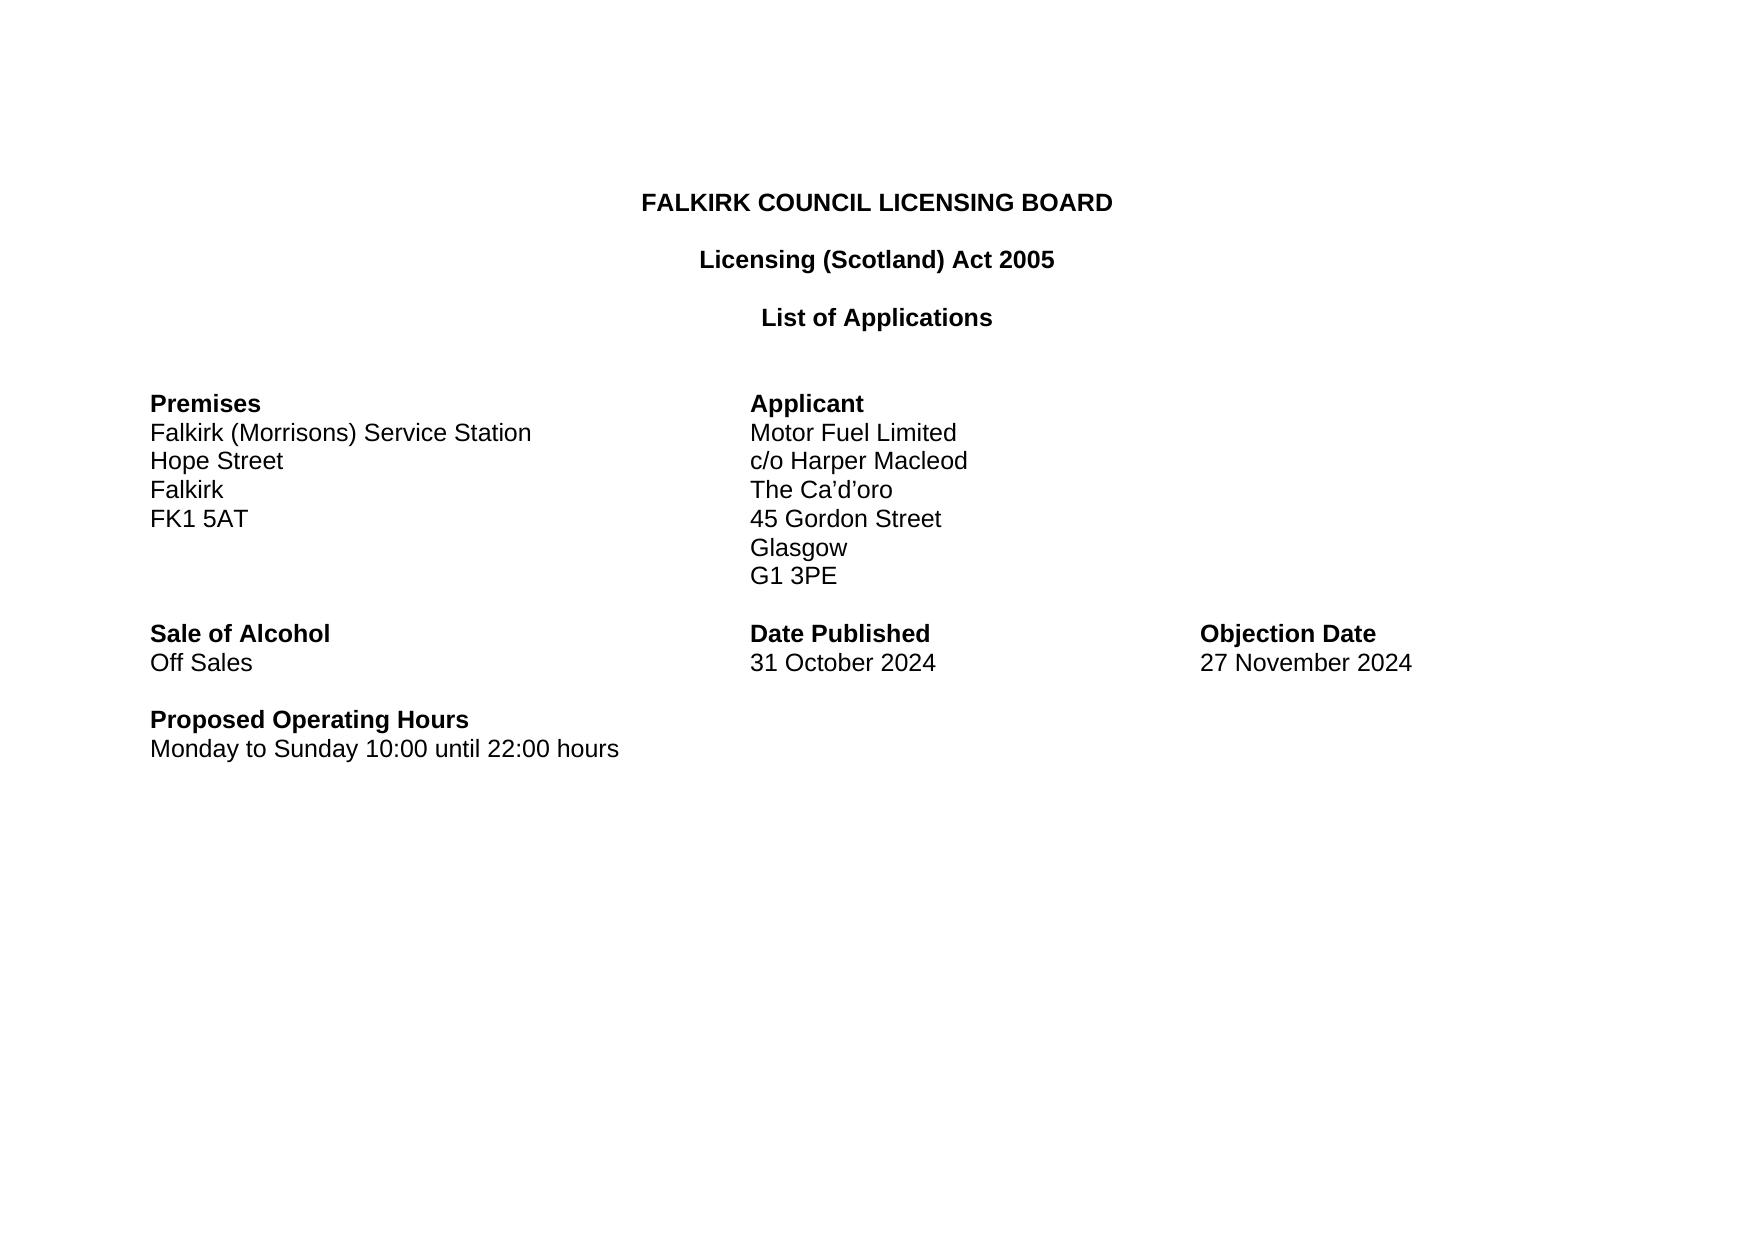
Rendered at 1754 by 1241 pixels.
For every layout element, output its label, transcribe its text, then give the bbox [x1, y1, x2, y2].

text List of Applications [150, 302, 1604, 331]
text Sale of Alcohol Date Published Objection Date [150, 619, 1604, 647]
text Proposed Operating Hours [150, 705, 1604, 734]
text Falkirk (Morrisons) Service Station Motor Fuel Limited [150, 417, 1604, 446]
text Falkirk The Ca’d’oro [150, 475, 1604, 504]
text Glasgow [150, 532, 1604, 561]
text FALKIRK COUNCIL LICENSING BOARD [150, 187, 1604, 216]
text FK1 5AT 45 Gordon Street [150, 504, 1604, 532]
text Off Sales 31 October 2024 27 November 2024 [150, 647, 1604, 676]
text Hope Street c/o Harper Macleod [150, 446, 1604, 475]
text Premises Applicant [150, 389, 1604, 417]
text G1 3PE [150, 561, 1604, 590]
text Licensing (Scotland) Act 2005 [150, 245, 1604, 274]
text Monday to Sunday 10:00 until 22:00 hours [150, 734, 1604, 762]
